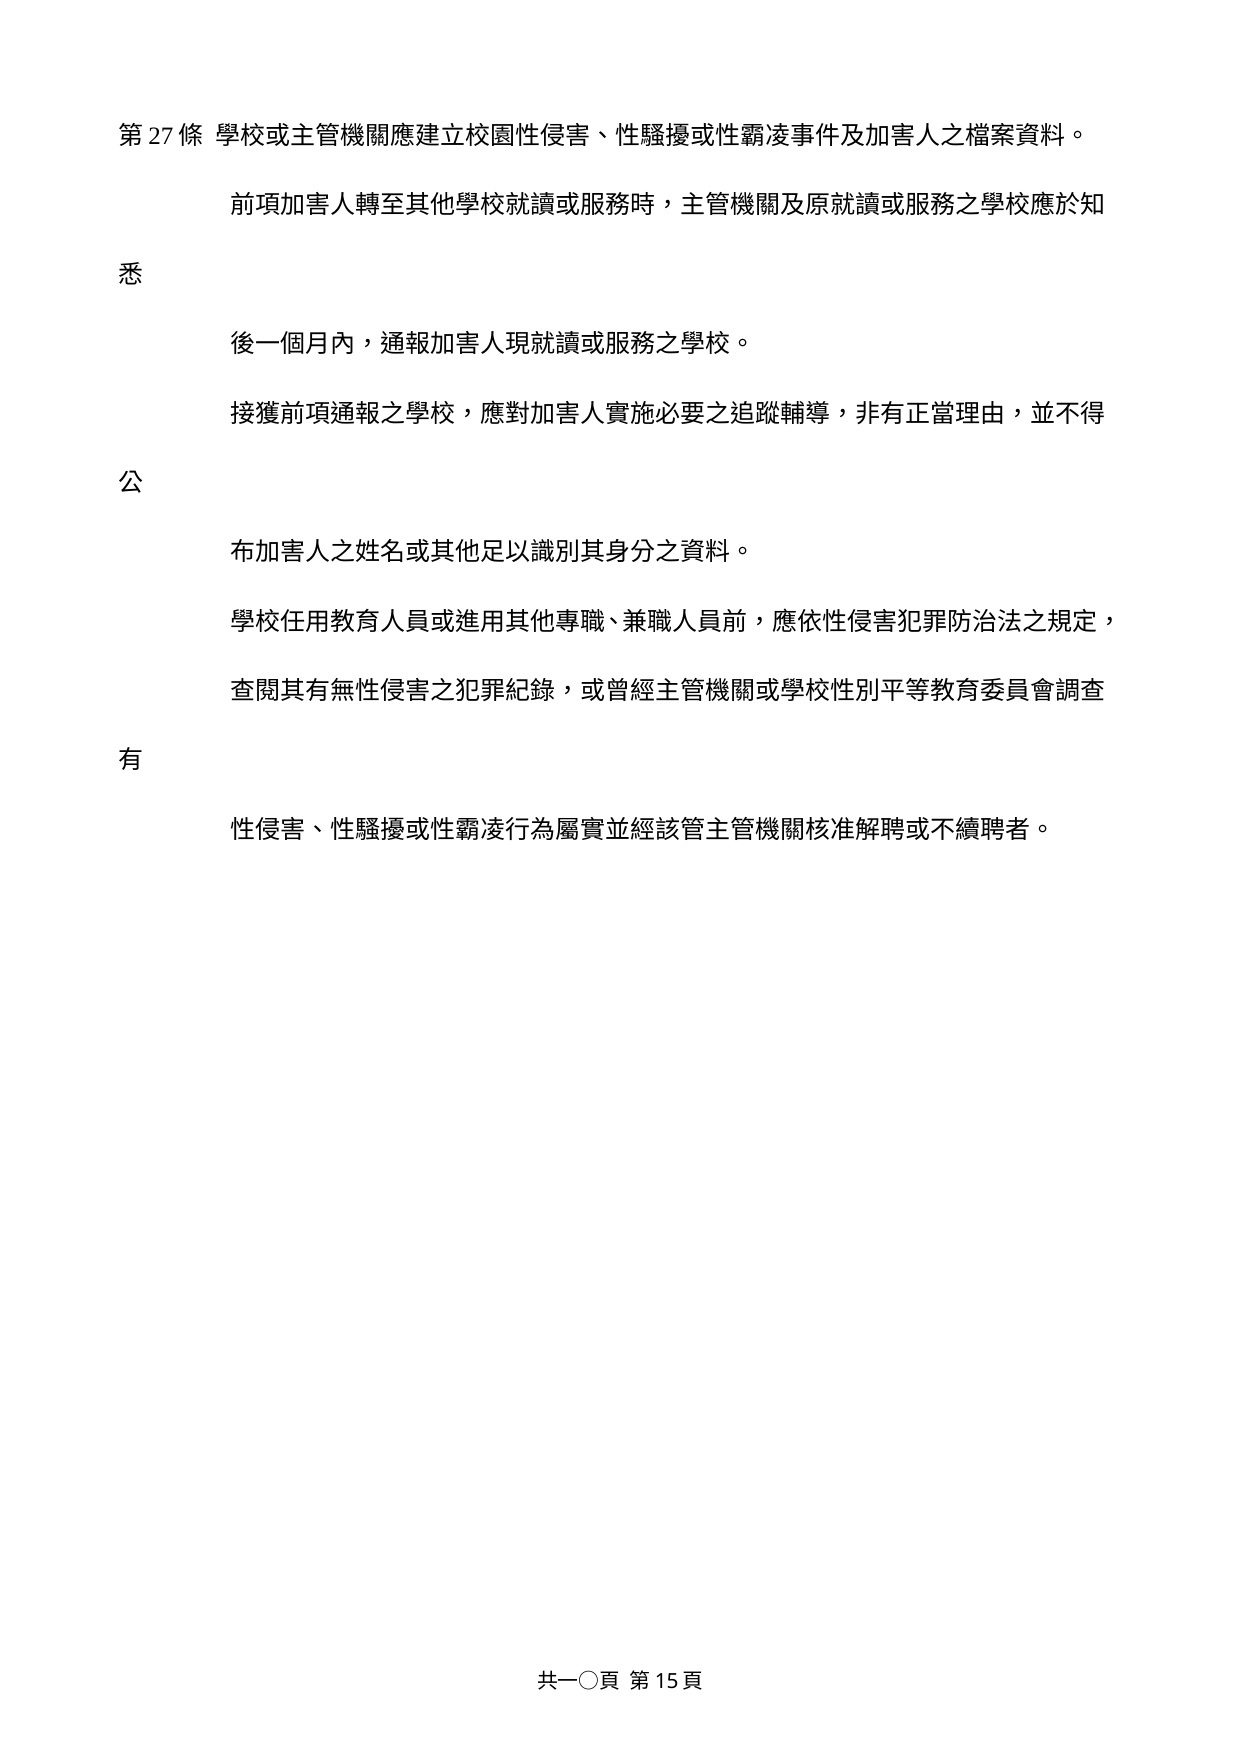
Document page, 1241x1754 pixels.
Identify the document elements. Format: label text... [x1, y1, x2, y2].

text 布加害人之姓名或其他足以識別其身分之資料。 [118, 515, 1122, 585]
text 第27條 學校或主管機關應建立校園性侵害、性騷擾或性霸凌事件及加害人之檔案資料。 [118, 99, 1122, 168]
text 後一個月內，通報加害人現就讀或服務之學校。 [118, 307, 1122, 377]
text 查閱其有無性侵害之犯罪紀錄，或曾經主管機關或學校性別平等教育委員會調查有 [118, 654, 1122, 793]
text 前項加害人轉至其他學校就讀或服務時，主管機關及原就讀或服務之學校應於知悉 [118, 168, 1122, 307]
text 學校任用教育人員或進用其他專職、兼職人員前，應依性侵害犯罪防治法之規定， [118, 585, 1122, 654]
text 接獲前項通報之學校，應對加害人實施必要之追蹤輔導，非有正當理由，並不得公 [118, 377, 1122, 515]
text 性侵害、性騷擾或性霸凌行為屬實並經該管主管機關核准解聘或不續聘者。 [118, 793, 1122, 862]
